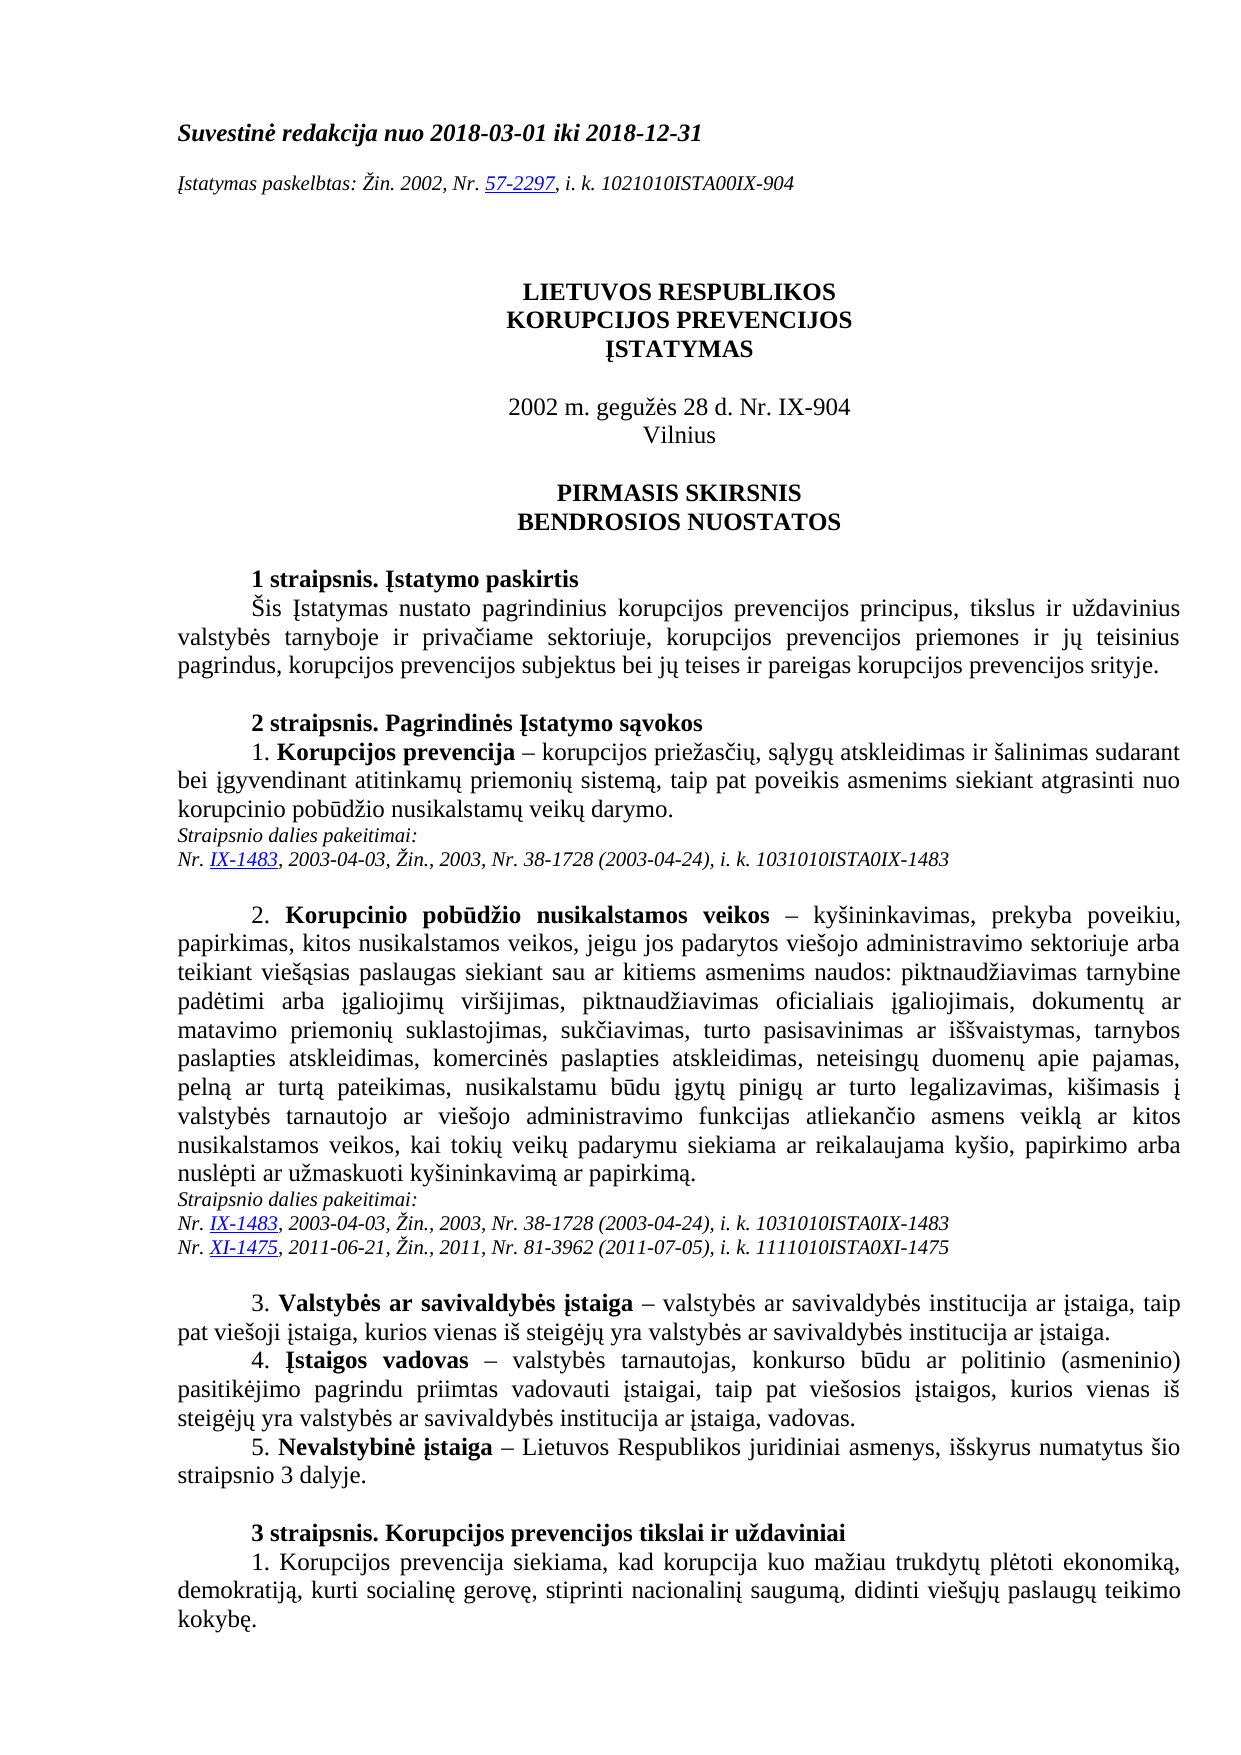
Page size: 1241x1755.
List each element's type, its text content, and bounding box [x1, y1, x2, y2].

text 2 straipsnis. Pagrindinės Įstatymo sąvokos [177, 708, 1181, 737]
text BENDROSIOS NUOSTATOS [177, 507, 1181, 535]
text Suvestinė redakcija nuo 2018-03-01 iki 2018-12-31 [177, 118, 1181, 147]
text Straipsnio dalies pakeitimai: [177, 1187, 1181, 1211]
text 2002 m. gegužės 28 d. Nr. IX-904 [177, 392, 1181, 420]
text Įstatymas paskelbtas: Žin. 2002, Nr. 57-2297, i. k. 1021010ISTA00IX-904 [177, 171, 1181, 195]
text Šis Įstatymas nustato pagrindinius korupcijos prevencijos principus, tikslus ir uždavinius valstybės tarnyboje ir privačiame sektoriuje, korupcijos prevencijos priemones ir jų teisinius pagrindus, korupcijos prevencijos subjektus bei jų teises ir pareigas korupcijos prevencijos srityje. [177, 593, 1181, 679]
text Nr. IX-1483, 2003-04-03, Žin., 2003, Nr. 38-1728 (2003-04-24), i. k. 1031010ISTA0IX-1483 [177, 1211, 1181, 1235]
text 1 straipsnis. Įstatymo paskirtis [177, 564, 1181, 593]
text 3 straipsnis. Korupcijos prevencijos tikslai ir uždaviniai [177, 1518, 1181, 1547]
text 4. Įstaigos vadovas – valstybės tarnautojas, konkurso būdu ar politinio (asmeninio) pasitikėjimo pagrindu priimtas vadovauti įstaigai, taip pat viešosios įstaigos, kurios vienas iš steigėjų yra valstybės ar savivaldybės institucija ar įstaiga, vadovas. [177, 1346, 1181, 1432]
text Nr. IX-1483, 2003-04-03, Žin., 2003, Nr. 38-1728 (2003-04-24), i. k. 1031010ISTA0IX-1483 [177, 847, 1181, 871]
text Vilnius [177, 420, 1181, 449]
text 5. Nevalstybinė įstaiga – Lietuvos Respublikos juridiniai asmenys, išskyrus numatytus šio straipsnio 3 dalyje. [177, 1432, 1181, 1489]
text 3. Valstybės ar savivaldybės įstaiga – valstybės ar savivaldybės institucija ar įstaiga, taip pat viešoji įstaiga, kurios vienas iš steigėjų yra valstybės ar savivaldybės institucija ar įstaiga. [177, 1288, 1181, 1346]
text 1. Korupcijos prevencija – korupcijos priežasčių, sąlygų atskleidimas ir šalinimas sudarant bei įgyvendinant atitinkamų priemonių sistemą, taip pat poveikis asmenims siekiant atgrasinti nuo korupcinio pobūdžio nusikalstamų veikų darymo. [177, 737, 1181, 823]
text 1. Korupcijos prevencija siekiama, kad korupcija kuo mažiau trukdytų plėtoti ekonomiką, demokratiją, kurti socialinę gerovę, stiprinti nacionalinį saugumą, didinti viešųjų paslaugų teikimo kokybę. [177, 1547, 1181, 1633]
text 2. Korupcinio pobūdžio nusikalstamos veikos – kyšininkavimas, prekyba poveikiu, papirkimas, kitos nusikalstamos veikos, jeigu jos padarytos viešojo administravimo sektoriuje arba teikiant viešąsias paslaugas siekiant sau ar kitiems asmenims naudos: piktnaudžiavimas tarnybine padėtimi arba įgaliojimų viršijimas, piktnaudžiavimas oficialiais įgaliojimais, dokumentų ar matavimo priemonių suklastojimas, sukčiavimas, turto pasisavinimas ar iššvaistymas, tarnybos paslapties atskleidimas, komercinės paslapties atskleidimas, neteisingų duomenų apie pajamas, pelną ar turtą pateikimas, nusikalstamu būdu įgytų pinigų ar turto legalizavimas, kišimasis į valstybės tarnautojo ar viešojo administravimo funkcijas atliekančio asmens veiklą ar kitos nusikalstamos veikos, kai tokių veikų padarymu siekiama ar reikalaujama kyšio, papirkimo arba nuslėpti ar užmaskuoti kyšininkavimą ar papirkimą. [177, 900, 1181, 1187]
text LIETUVOS RESPUBLIKOS KORUPCIJOS PREVENCIJOS ĮSTATYMAS [177, 277, 1181, 363]
text Nr. XI-1475, 2011-06-21, Žin., 2011, Nr. 81-3962 (2011-07-05), i. k. 1111010ISTA0XI-1475 [177, 1235, 1181, 1259]
text Straipsnio dalies pakeitimai: [177, 823, 1181, 847]
text PIRMASIS SKIRSNIS [177, 478, 1181, 507]
